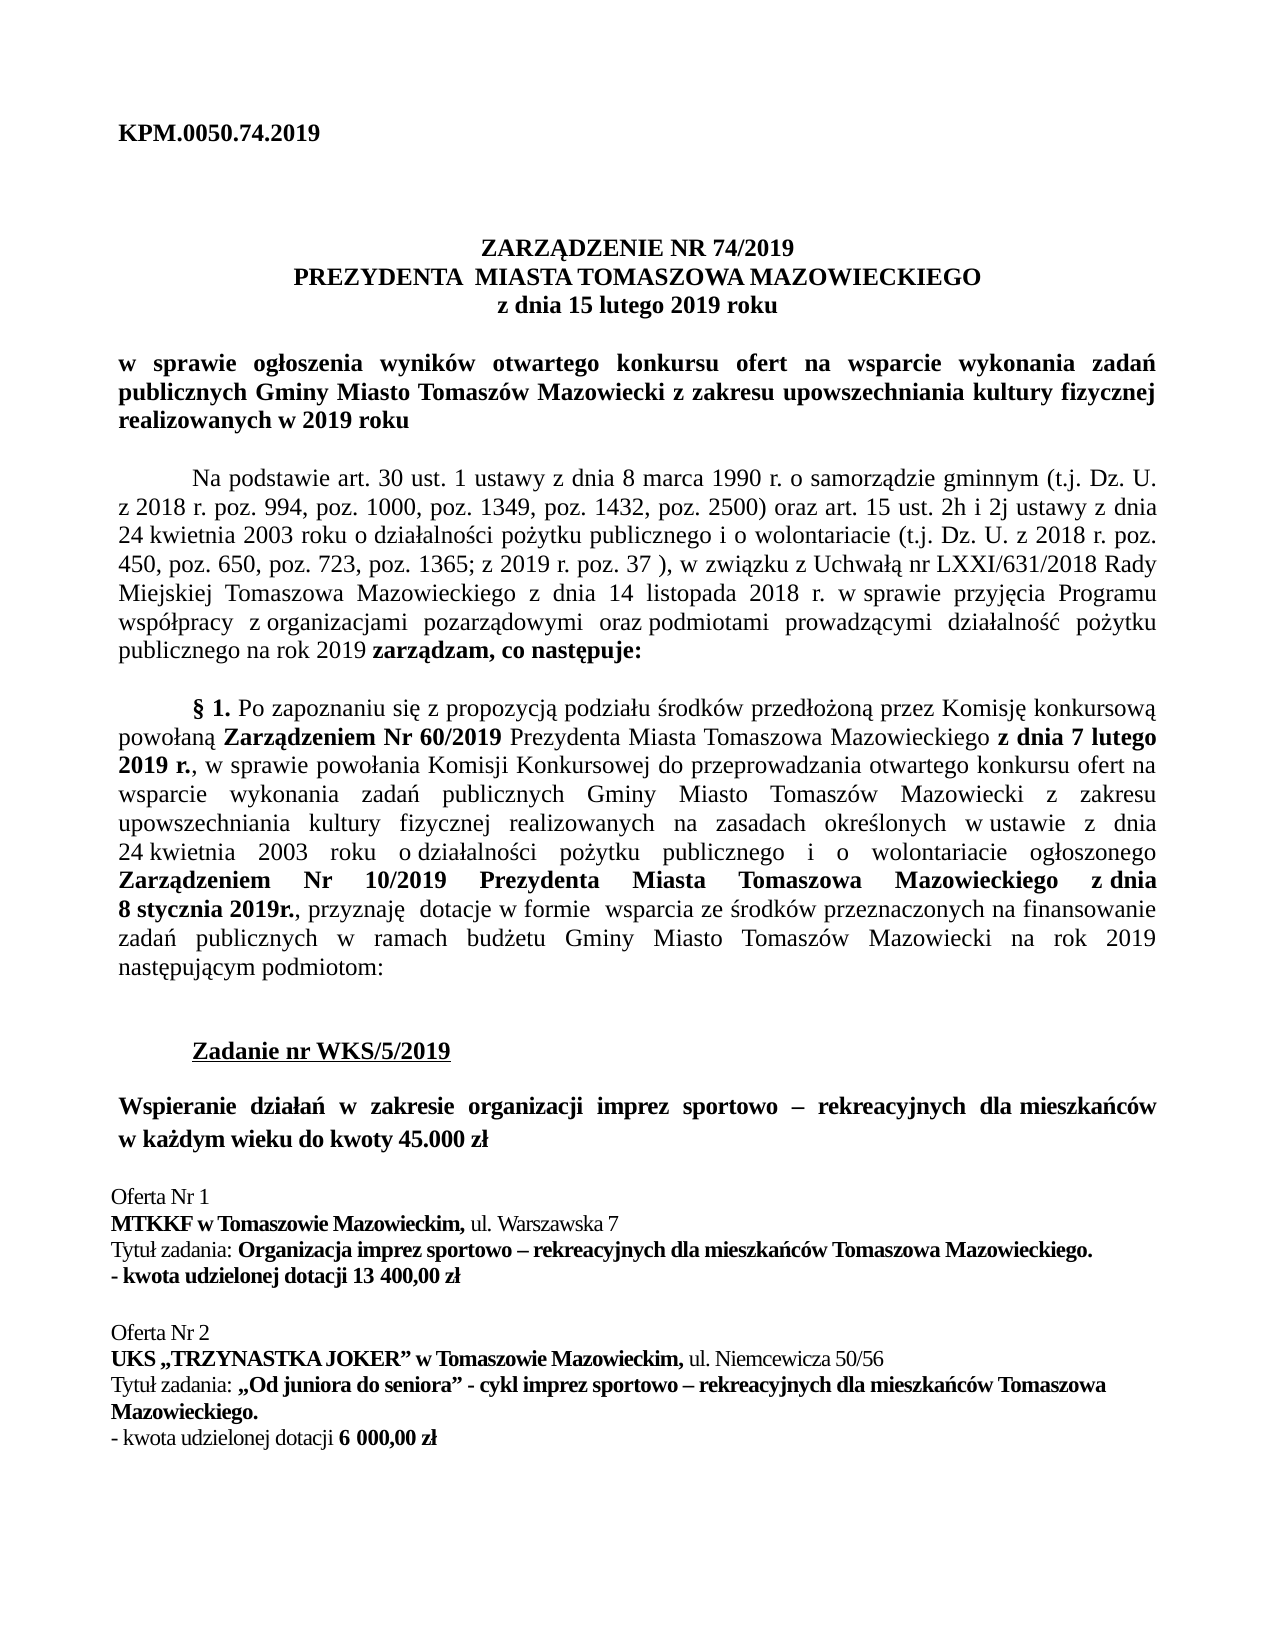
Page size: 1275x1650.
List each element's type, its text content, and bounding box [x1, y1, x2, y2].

text UKS „TRZYNASTKA JOKER” w Tomaszowie Mazowieckim, ul. Niemcewicza 50/56 [111, 1345, 1168, 1372]
subtitle KPM.0050.74.2019 [118, 118, 1157, 147]
text w sprawie ogłoszenia wyników otwartego konkursu ofert na wsparcie wykonania zadań publicznych Gminy Miasto Tomaszów Mazowiecki z zakresu upowszechniania kultury fizycznej realizowanych w 2019 roku [118, 348, 1157, 434]
text Tytuł zadania: „Od juniora do seniora” - cykl imprez sportowo – rekreacyjnych dla mieszkańców Tomaszowa Mazowieckiego. [111, 1372, 1168, 1424]
subtitle ZARZĄDZENIE NR 74/2019 [118, 233, 1157, 262]
text Wspieranie działań w zakresie organizacji imprez sportowo – rekreacyjnych dla mieszkańców w każdym wieku do kwoty 45.000 zł [118, 1091, 1157, 1153]
text MTKKF w Tomaszowie Mazowieckim, ul. Warszawska 7 [111, 1209, 1168, 1236]
text Tytuł zadania: Organizacja imprez sportowo – rekreacyjnych dla mieszkańców Tomaszowa Mazowieckiego. [111, 1236, 1168, 1262]
text - kwota udzielonej dotacji 13 400,00 zł [111, 1262, 1168, 1289]
subtitle z dnia 15 lutego 2019 roku [118, 291, 1157, 319]
text - kwota udzielonej dotacji 6 000,00 zł [111, 1424, 1165, 1451]
subtitle § 1. Po zapoznaniu się z propozycją podziału środków przedłożoną przez Komisję konkursową powołaną Zarządzeniem Nr 60/2019 Prezydenta Miasta Tomaszowa Mazowieckiego z dnia 7 lutego 2019 r., w sprawie powołania Komisji Konkursowej do przeprowadzania otwartego konkursu ofert na wsparcie wykonania zadań publicznych Gminy Miasto Tomaszów Mazowiecki z zakresu upowszechniania kultury fizycznej realizowanych na zasadach określonych w ustawie z dnia 24 kwietnia 2003 roku o działalności pożytku publicznego i o wolontariacie ogłoszonego Zarządzeniem Nr 10/2019 Prezydenta Miasta Tomaszowa Mazowieckiego z dnia 8 stycznia 2019r., przyznaję dotacje w formie wsparcia ze środków przeznaczonych na finansowanie zadań publicznych w ramach budżetu Gminy Miasto Tomaszów Mazowiecki na rok 2019 następującym podmiotom: [118, 693, 1157, 981]
subtitle PREZYDENTA MIASTA TOMASZOWA MAZOWIECKIEGO [118, 262, 1157, 291]
text Oferta Nr 2 [111, 1319, 1168, 1345]
text Na podstawie art. 30 ust. 1 ustawy z dnia 8 marca 1990 r. o samorządzie gminnym (t.j. Dz. U. z 2018 r. poz. 994, poz. 1000, poz. 1349, poz. 1432, poz. 2500) oraz art. 15 ust. 2h i 2j ustawy z dnia 24 kwietnia 2003 roku o działalności pożytku publicznego i o wolontariacie (t.j. Dz. U. z 2018 r. poz. 450, poz. 650, poz. 723, poz. 1365; z 2019 r. poz. 37 ), w związku z Uchwałą nr LXXI/631/2018 Rady Miejskiej Tomaszowa Mazowieckiego z dnia 14 listopada 2018 r. w sprawie przyjęcia Programu współpracy z organizacjami pozarządowymi oraz podmiotami prowadzącymi działalność pożytku publicznego na rok 2019 zarządzam, co następuje: [118, 463, 1157, 664]
subtitle Zadanie nr WKS/5/2019 [118, 1036, 1157, 1064]
text Oferta Nr 1 [111, 1183, 1168, 1209]
